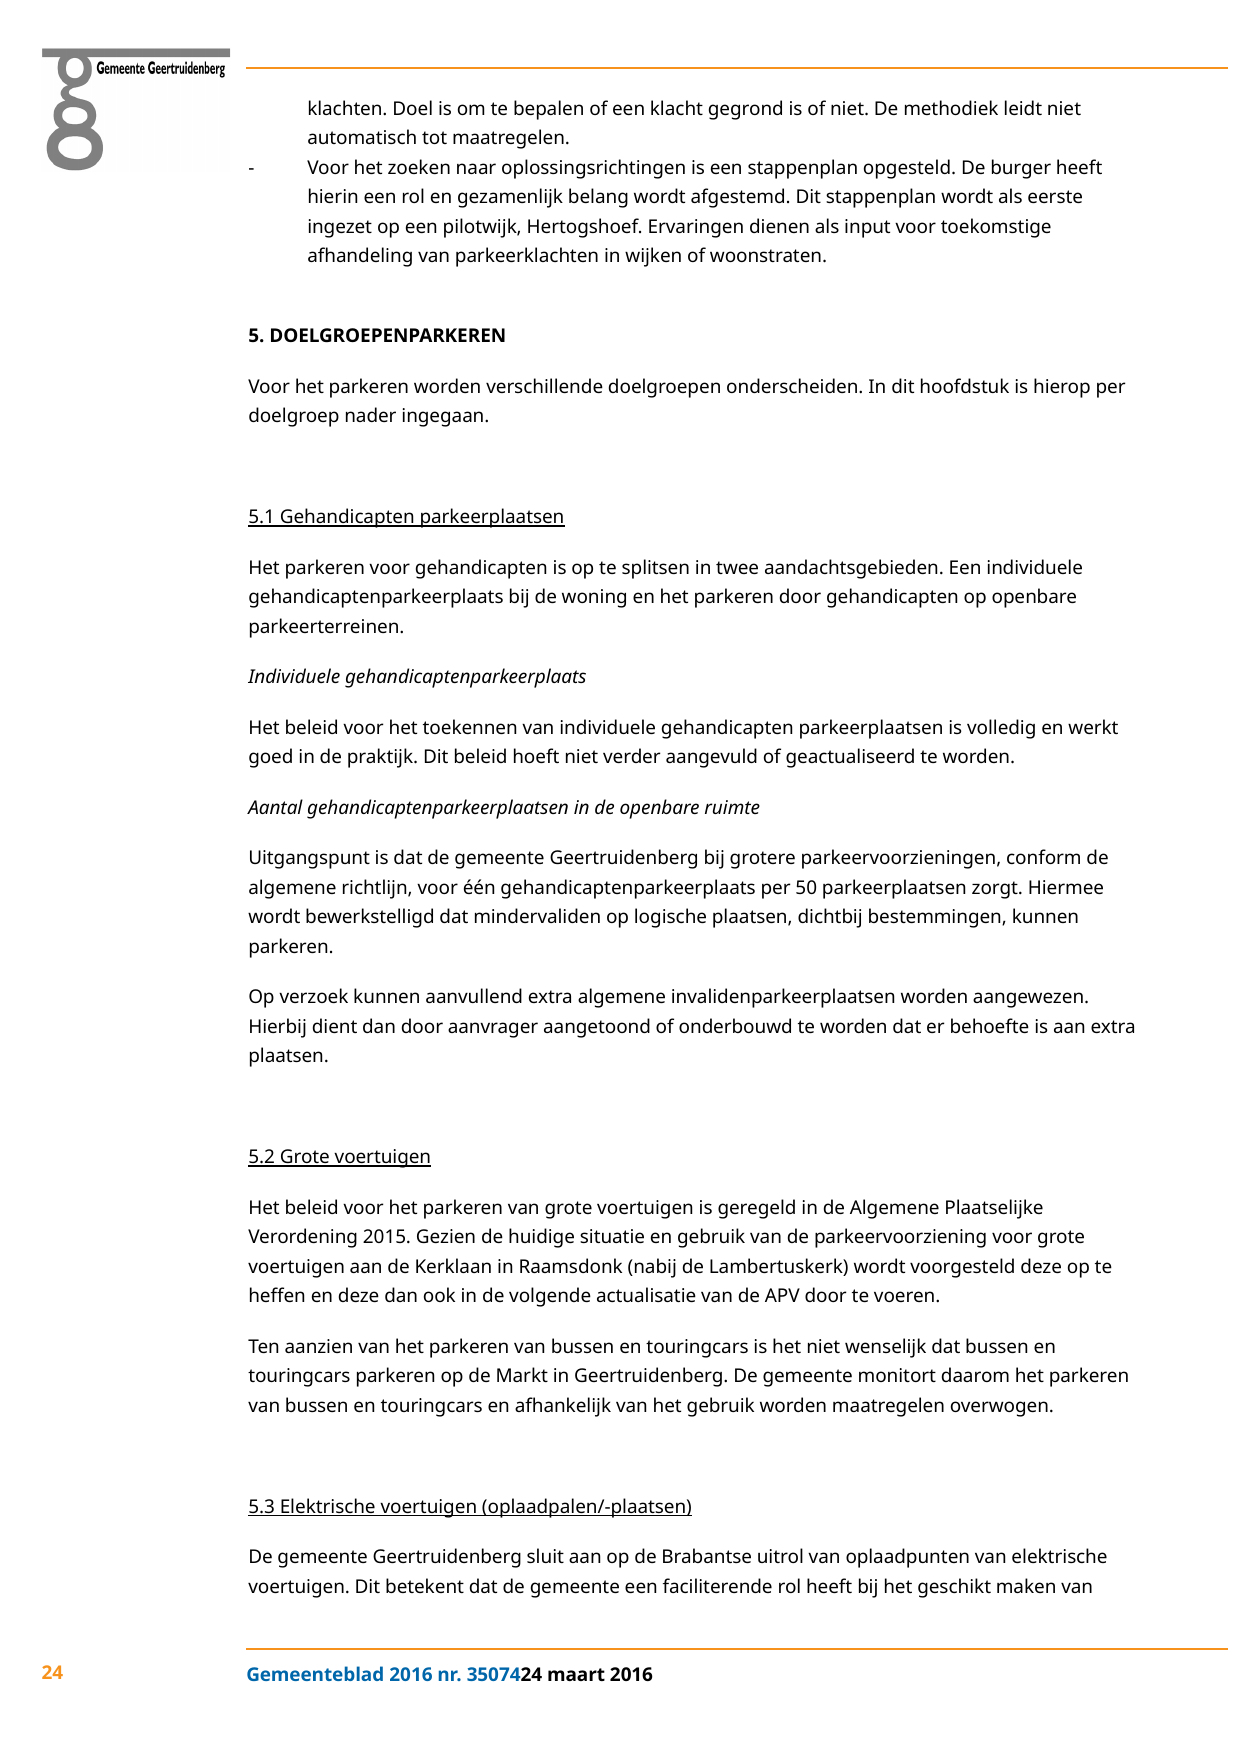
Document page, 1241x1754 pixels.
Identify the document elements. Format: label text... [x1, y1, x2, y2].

text Het beleid voor het parkeren van grote voertuigen is geregeld in de Algemene Plaatselijke Verordening 2015. Gezien de huidige situatie en gebruik van de parkeervoorziening voor grote voertuigen aan de Kerklaan in Raamsdonk (nabij de Lambertuskerk) wordt voorgesteld deze op te heffen en deze dan ook in de volgende actualisatie van de APV door te voeren. [248, 1194, 1152, 1308]
text Individuele gehandicaptenparkeerplaats [248, 663, 1152, 689]
text Het beleid voor het toekennen van individuele gehandicapten parkeerplaatsen is volledig en werkt goed in de praktijk. Dit beleid hoeft niet verder aangevuld of geactualiseerd te worden. [248, 714, 1152, 769]
text Uitgangspunt is dat de gemeente Geertruidenberg bij grotere parkeervoorzieningen, conform de algemene richtlijn, voor één gehandicaptenparkeerplaats per 50 parkeerplaatsen zorgt. Hiermee wordt bewerkstelligd dat mindervaliden op logische plaatsen, dichtbij bestemmingen, kunnen parkeren. [248, 844, 1152, 959]
text Het parkeren voor gehandicapten is op te splitsen in twee aandachtsgebieden. Een individuele gehandicaptenparkeerplaats bij de woning en het parkeren door gehandicapten op openbare parkeerterreinen. [248, 554, 1152, 639]
text 5.2 Grote voertuigen [248, 1143, 1152, 1169]
picture [41, 47, 231, 172]
text 5.1 Gehandicapten parkeerplaatsen [248, 503, 1152, 529]
list Voor het zoeken naar oplossingsrichtingen is een stappenplan opgesteld. De burger heeft hierin een rol en gezamenlijk belang wordt afgestemd. Dit stappenplan wordt als eerste ingezet op een pilotwijk, Hertogshoef. Ervaringen dienen als input voor toekomstige afhandeling van parkeerklachten in wijken of woonstraten. [248, 154, 1152, 268]
text Op verzoek kunnen aanvullend extra algemene invalidenparkeerplaatsen worden aangewezen. Hierbij dient dan door aanvrager aangetoond of onderbouwd te worden dat er behoefte is aan extra plaatsen. [248, 983, 1152, 1068]
list klachten. Doel is om te bepalen of een klacht gegrond is of niet. De methodiek leidt niet automatisch tot maatregelen. [248, 95, 1152, 150]
text Aantal gehandicaptenparkeerplaatsen in de openbare ruimte [248, 794, 1152, 820]
text Voor het parkeren worden verschillende doelgroepen onderscheiden. In dit hoofdstuk is hierop per doelgroep nader ingegaan. [248, 373, 1152, 428]
text 5. DOELGROEPENPARKEREN [248, 323, 1152, 348]
text Ten aanzien van het parkeren van bussen en touringcars is het niet wenselijk dat bussen en touringcars parkeren op de Markt in Geertruidenberg. De gemeente monitort daarom het parkeren van bussen en touringcars en afhankelijk van het gebruik worden maatregelen overwogen. [248, 1333, 1152, 1418]
text De gemeente Geertruidenberg sluit aan op de Brabantse uitrol van oplaadpunten van elektrische voertuigen. Dit betekent dat de gemeente een faciliterende rol heeft bij het geschikt maken van [248, 1543, 1152, 1599]
text 5.3 Elektrische voertuigen (oplaadpalen/-plaatsen) [248, 1493, 1152, 1519]
